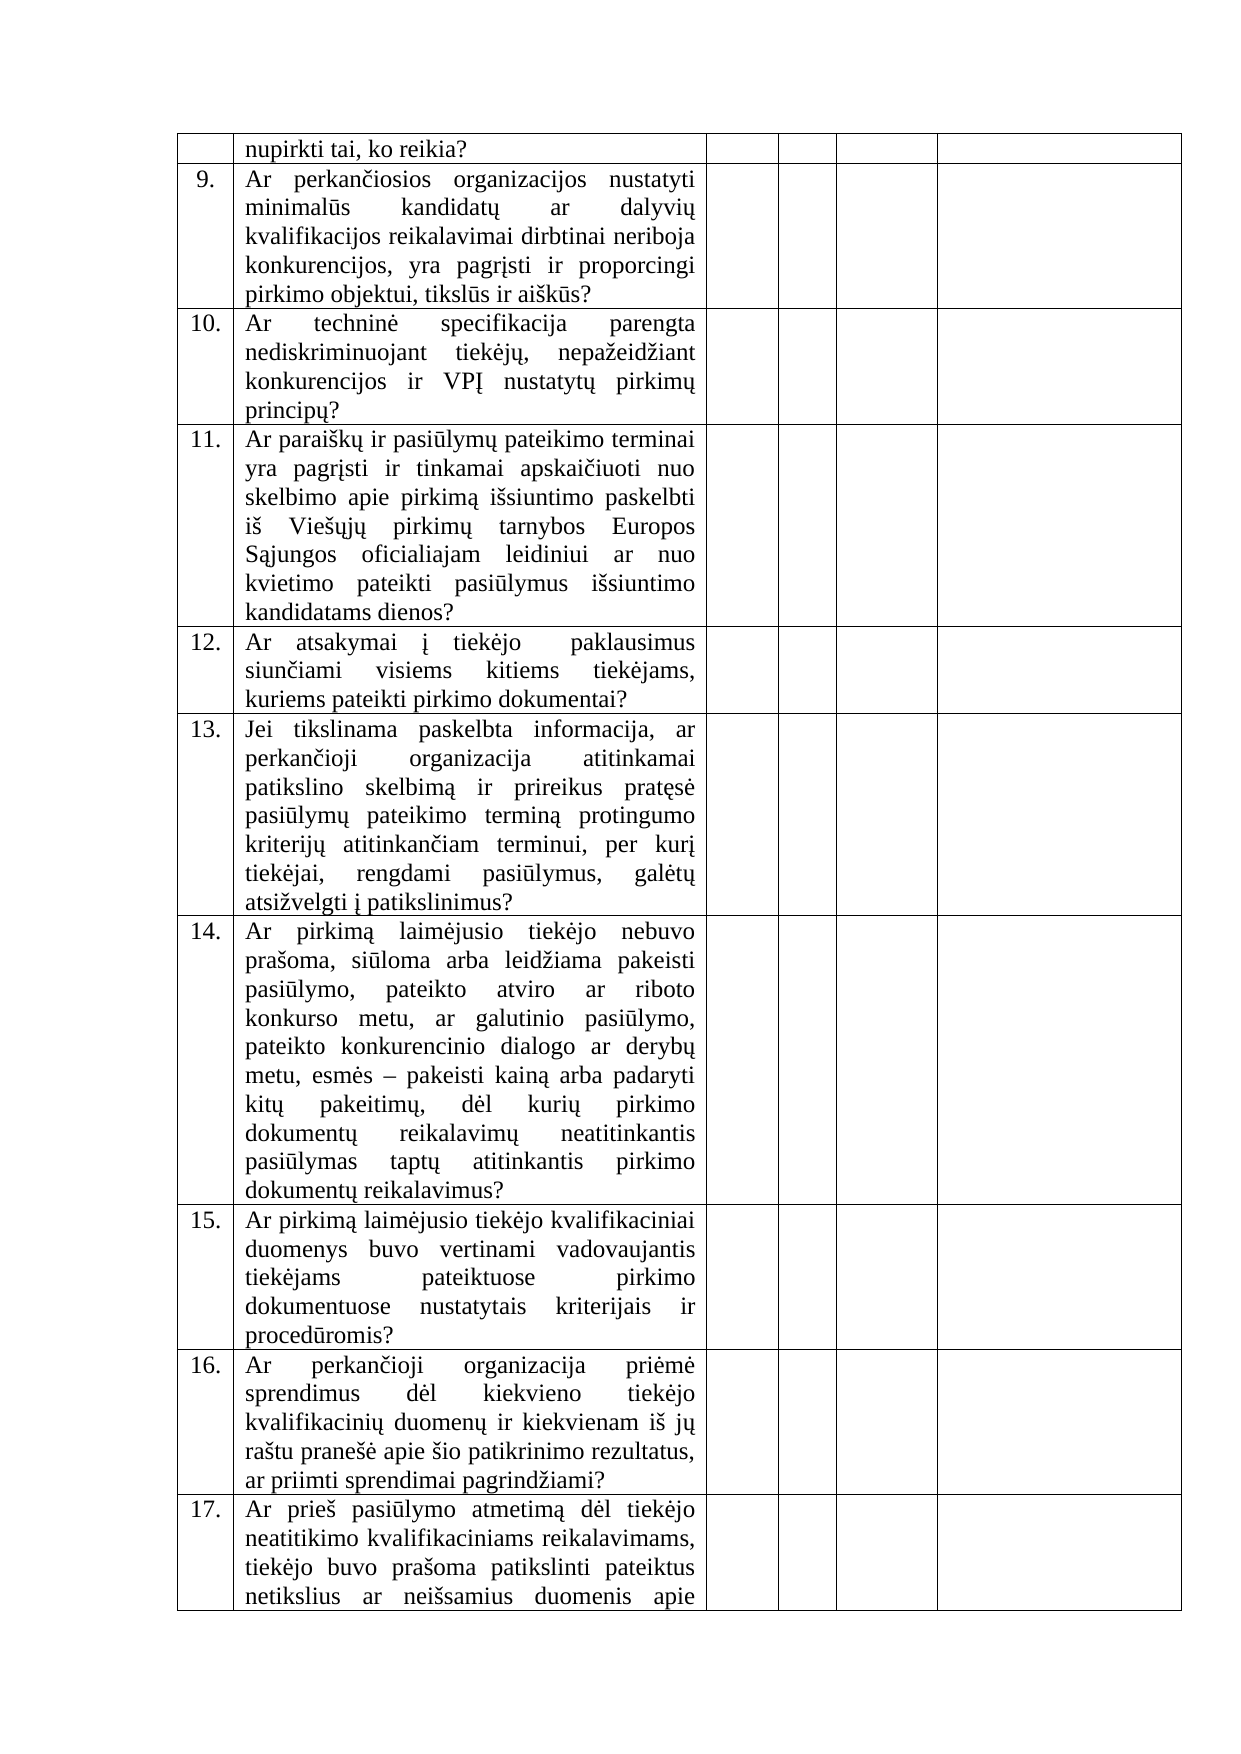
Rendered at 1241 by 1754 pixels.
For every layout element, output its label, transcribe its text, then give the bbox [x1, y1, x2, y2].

table_cell [938, 1205, 1181, 1349]
table_cell 17. [178, 1495, 233, 1609]
table_cell [779, 164, 836, 307]
table_cell Ar pirkimą laimėjusio tiekėjo nebuvo prašoma, siūloma arba leidžiama pakeisti pasiūlymo, pateikto atviro ar riboto konkurso metu, ar galutinio pasiūlymo, pateikto konkurencinio dialogo ar derybų metu, esmės – pakeisti kainą arba padaryti kitų pakeitimų, dėl kurių pirkimo dokumentų reikalavimų neatitinkantis pasiūlymas taptų atitinkantis pirkimo dokumentų reikalavimus? [234, 916, 706, 1204]
table_cell [938, 916, 1181, 1204]
table_cell [938, 627, 1181, 713]
table_cell [779, 916, 836, 1204]
table_cell [938, 309, 1181, 423]
table_cell Ar atsakymai į tiekėjo paklausimus siunčiami visiems kitiems tiekėjams, kuriems pateikti pirkimo dokumentai? [234, 627, 706, 713]
table_cell [707, 1350, 778, 1493]
table_cell [837, 134, 937, 163]
table_cell [707, 916, 778, 1204]
table_cell [837, 627, 937, 713]
table_cell [779, 1350, 836, 1493]
table_cell [707, 1495, 778, 1609]
table_cell [837, 714, 937, 915]
table_cell Ar paraiškų ir pasiūlymų pateikimo terminai yra pagrįsti ir tinkamai apskaičiuoti nuo skelbimo apie pirkimą išsiuntimo paskelbti iš Viešųjų pirkimų tarnybos Europos Sąjungos oficialiajam leidiniui ar nuo kvietimo pateikti pasiūlymus išsiuntimo kandidatams dienos? [234, 425, 706, 626]
table_cell [938, 1495, 1181, 1609]
table_cell Ar prieš pasiūlymo atmetimą dėl tiekėjo neatitikimo kvalifikaciniams reikalavimams, tiekėjo buvo prašoma patikslinti pateiktus netikslius ar neišsamius duomenis apie [234, 1495, 706, 1609]
table_cell [707, 1205, 778, 1349]
table_cell [707, 425, 778, 626]
table_cell [779, 425, 836, 626]
table_cell [779, 134, 836, 163]
table_cell [938, 134, 1181, 163]
table_cell [707, 714, 778, 915]
table_cell nupirkti tai, ko reikia? [234, 134, 706, 163]
table_cell 16. [178, 1350, 233, 1493]
table_cell [837, 425, 937, 626]
table_cell [178, 134, 233, 163]
table_cell [837, 309, 937, 423]
table_cell [938, 714, 1181, 915]
table_cell Ar pirkimą laimėjusio tiekėjo kvalifikaciniai duomenys buvo vertinami vadovaujantis tiekėjams pateiktuose pirkimo dokumentuose nustatytais kriterijais ir procedūromis? [234, 1205, 706, 1349]
table_cell [837, 1205, 937, 1349]
table_cell [938, 164, 1181, 307]
table_cell [707, 164, 778, 307]
table_cell [779, 1495, 836, 1609]
table_cell 14. [178, 916, 233, 1204]
table_cell Ar perkančioji organizacija priėmė sprendimus dėl kiekvieno tiekėjo kvalifikacinių duomenų ir kiekvienam iš jų raštu pranešė apie šio patikrinimo rezultatus, ar priimti sprendimai pagrindžiami? [234, 1350, 706, 1493]
table_cell [938, 425, 1181, 626]
table_cell [837, 164, 937, 307]
table_cell [779, 309, 836, 423]
table_cell 12. [178, 627, 233, 713]
table_cell [707, 627, 778, 713]
table_cell 15. [178, 1205, 233, 1349]
table_cell [837, 1495, 937, 1609]
table_cell [938, 1350, 1181, 1493]
table_cell [707, 134, 778, 163]
table_cell Ar perkančiosios organizacijos nustatyti minimalūs kandidatų ar dalyvių kvalifikacijos reikalavimai dirbtinai neriboja konkurencijos, yra pagrįsti ir proporcingi pirkimo objektui, tikslūs ir aiškūs? [234, 164, 706, 307]
table_cell [779, 714, 836, 915]
table_cell Ar techninė specifikacija parengta nediskriminuojant tiekėjų, nepažeidžiant konkurencijos ir VPĮ nustatytų pirkimų principų? [234, 309, 706, 423]
table_cell [837, 916, 937, 1204]
table_cell [779, 1205, 836, 1349]
table_cell 10. [178, 309, 233, 423]
table_cell [837, 1350, 937, 1493]
table_cell 9. [178, 164, 233, 307]
table_cell 13. [178, 714, 233, 915]
table_cell 11. [178, 425, 233, 626]
table_cell [707, 309, 778, 423]
table_cell Jei tikslinama paskelbta informacija, ar perkančioji organizacija atitinkamai patikslino skelbimą ir prireikus pratęsė pasiūlymų pateikimo terminą protingumo kriterijų atitinkančiam terminui, per kurį tiekėjai, rengdami pasiūlymus, galėtų atsižvelgti į patikslinimus? [234, 714, 706, 915]
table_cell [779, 627, 836, 713]
